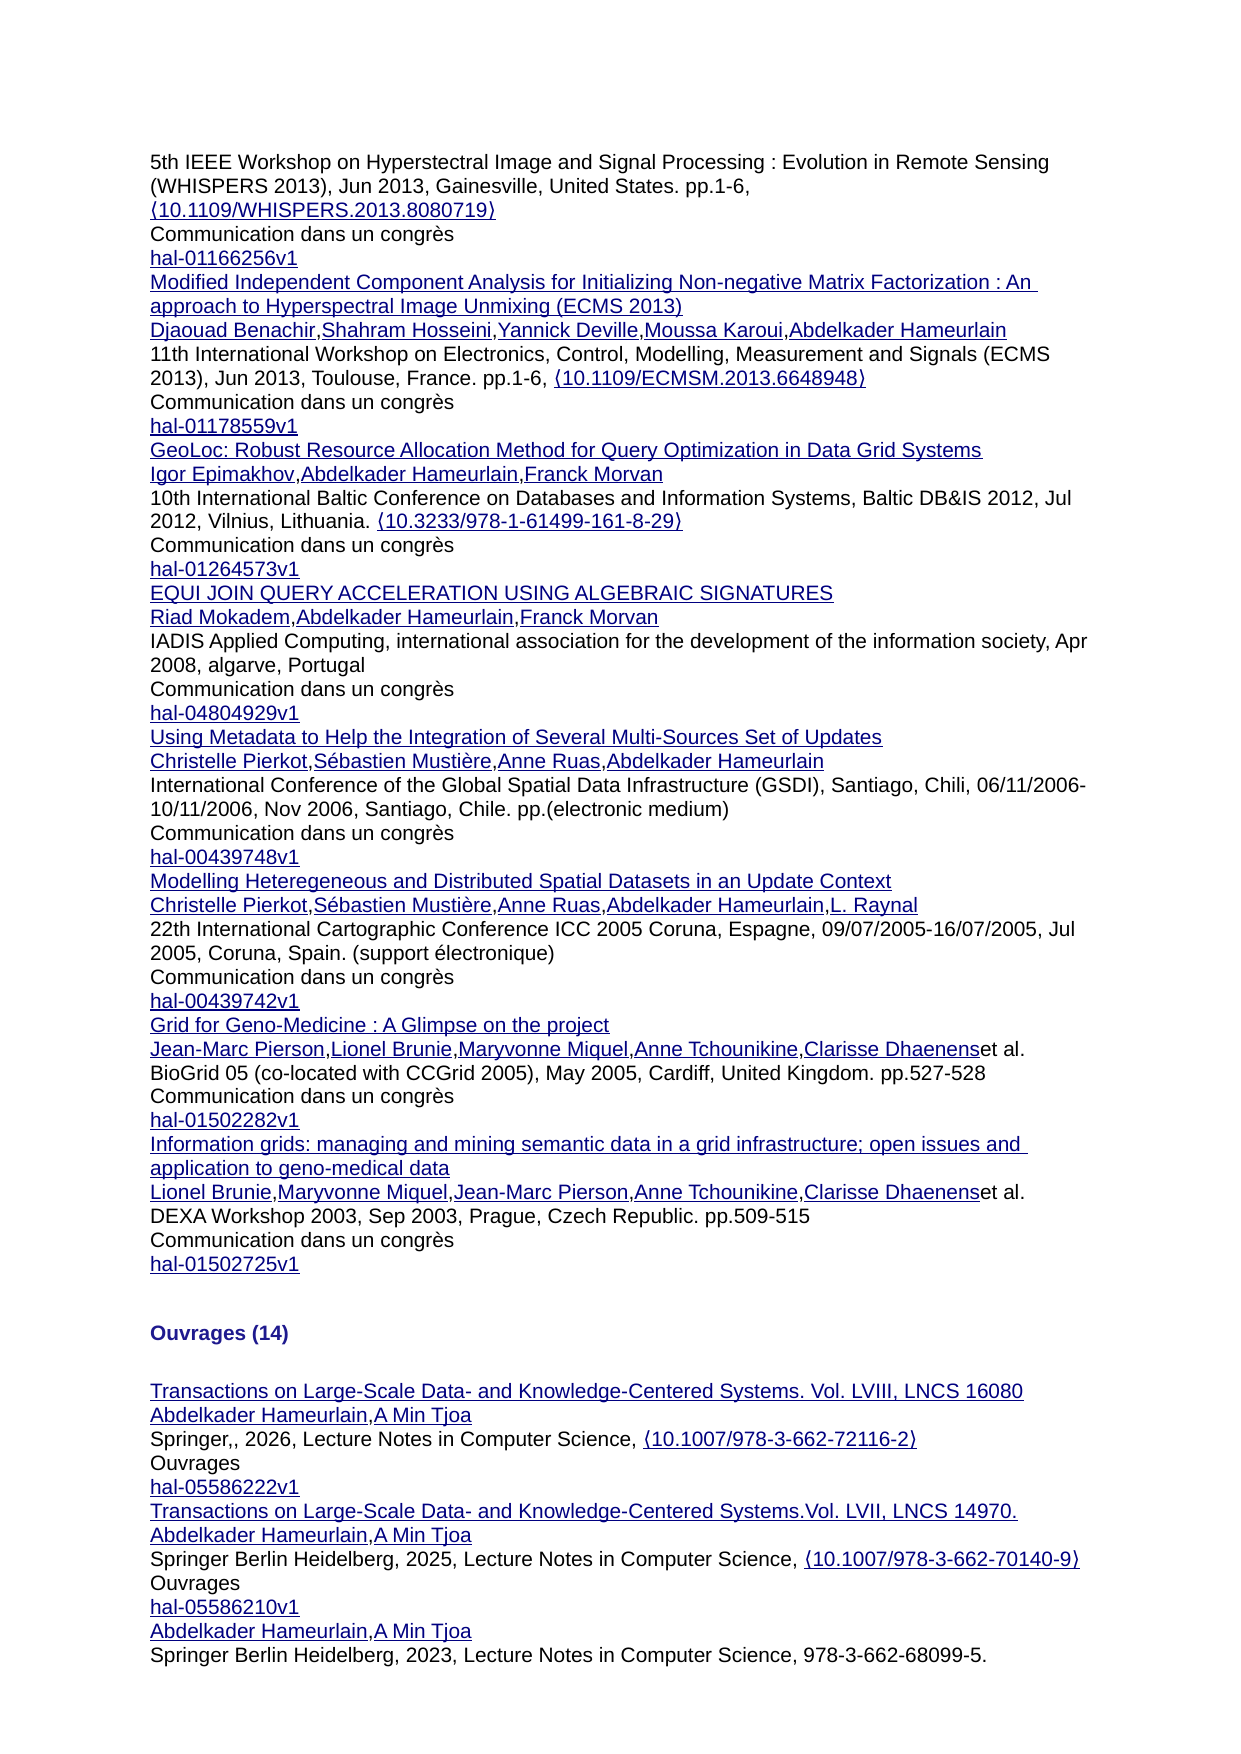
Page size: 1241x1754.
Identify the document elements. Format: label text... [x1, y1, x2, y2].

table_header Transactions on Large-Scale Data- and Knowledge-Centered Systems. Vol. LVIII, LNCS 16080 Abdelkader Hameurlain,A Min Tjoa Springer,, 2026, Lecture Notes in Computer Science, ⟨10.1007/978-3-662-72116-2⟩ Ouvrages hal-05586222v1 [150, 1379, 1090, 1499]
table_cell 5th IEEE Workshop on Hyperstectral Image and Signal Processing : Evolution in Remote Sensing (WHISPERS 2013), Jun 2013, Gainesville, United States. pp.1-6, ⟨10.1109/WHISPERS.2013.8080719⟩ Communication dans un congrès hal-01166256v1 [150, 150, 1090, 270]
table_cell Transactions on Large-Scale Data- and Knowledge-Centered Systems.Vol. LVII, LNCS 14970. Abdelkader Hameurlain,A Min Tjoa Springer Berlin Heidelberg, 2025, Lecture Notes in Computer Science, ⟨10.1007/978-3-662-70140-9⟩ Ouvrages hal-05586210v1 [150, 1499, 1090, 1619]
table_cell Modified Independent Component Analysis for Initializing Non-negative Matrix Factorization : An approach to Hyperspectral Image Unmixing (ECMS 2013) Djaouad Benachir,Shahram Hosseini,Yannick Deville,Moussa Karoui,Abdelkader Hameurlain 11th International Workshop on Electronics, Control, Modelling, Measurement and Signals (ECMS 2013), Jun 2013, Toulouse, France. pp.1-6, ⟨10.1109/ECMSM.2013.6648948⟩ Communication dans un congrès hal-01178559v1 [150, 270, 1090, 437]
table_cell Grid for Geno-Medicine : A Glimpse on the project Jean-Marc Pierson,Lionel Brunie,Maryvonne Miquel,Anne Tchounikine,Clarisse Dhaenenset al. BioGrid 05 (co-located with CCGrid 2005), May 2005, Cardiff, United Kingdom. pp.527-528 Communication dans un congrès hal-01502282v1 [150, 1013, 1090, 1132]
table_cell Transactions on Large-Scale Data- and Knowledge-Centered Systems; Vol. LV, LNCS 14280 Abdelkader Hameurlain,A Min Tjoa Springer Berlin Heidelberg, 2023, Lecture Notes in Computer Science, 978-3-662-68099-5. ⟨10.1007/978-3-662-68100-8⟩ Ouvrages hal-04741230v1 [150, 1619, 1090, 1667]
table_cell GeoLoc: Robust Resource Allocation Method for Query Optimization in Data Grid Systems Igor Epimakhov,Abdelkader Hameurlain,Franck Morvan 10th International Baltic Conference on Databases and Information Systems, Baltic DB&IS 2012, Jul 2012, Vilnius, Lithuania. ⟨10.3233/978-1-61499-161-8-29⟩ Communication dans un congrès hal-01264573v1 [150, 438, 1090, 581]
table_cell Using Metadata to Help the Integration of Several Multi-Sources Set of Updates Christelle Pierkot,Sébastien Mustière,Anne Ruas,Abdelkader Hameurlain International Conference of the Global Spatial Data Infrastructure (GSDI), Santiago, Chili, 06/11/2006-10/11/2006, Nov 2006, Santiago, Chile. pp.(electronic medium) Communication dans un congrès hal-00439748v1 [150, 725, 1090, 869]
table_cell Modelling Heteregeneous and Distributed Spatial Datasets in an Update Context Christelle Pierkot,Sébastien Mustière,Anne Ruas,Abdelkader Hameurlain,L. Raynal 22th International Cartographic Conference ICC 2005 Coruna, Espagne, 09/07/2005-16/07/2005, Jul 2005, Coruna, Spain. (support électronique) Communication dans un congrès hal-00439742v1 [150, 869, 1090, 1012]
table_cell Information grids: managing and mining semantic data in a grid infrastructure; open issues and application to geno-medical data Lionel Brunie,Maryvonne Miquel,Jean-Marc Pierson,Anne Tchounikine,Clarisse Dhaenenset al. DEXA Workshop 2003, Sep 2003, Prague, Czech Republic. pp.509-515 Communication dans un congrès hal-01502725v1 [150, 1132, 1090, 1276]
subtitle Ouvrages (14) [150, 1321, 1090, 1345]
table_cell EQUI JOIN QUERY ACCELERATION USING ALGEBRAIC SIGNATURES Riad Mokadem,Abdelkader Hameurlain,Franck Morvan IADIS Applied Computing, international association for the development of the information society, Apr 2008, algarve, Portugal Communication dans un congrès hal-04804929v1 [150, 581, 1090, 725]
